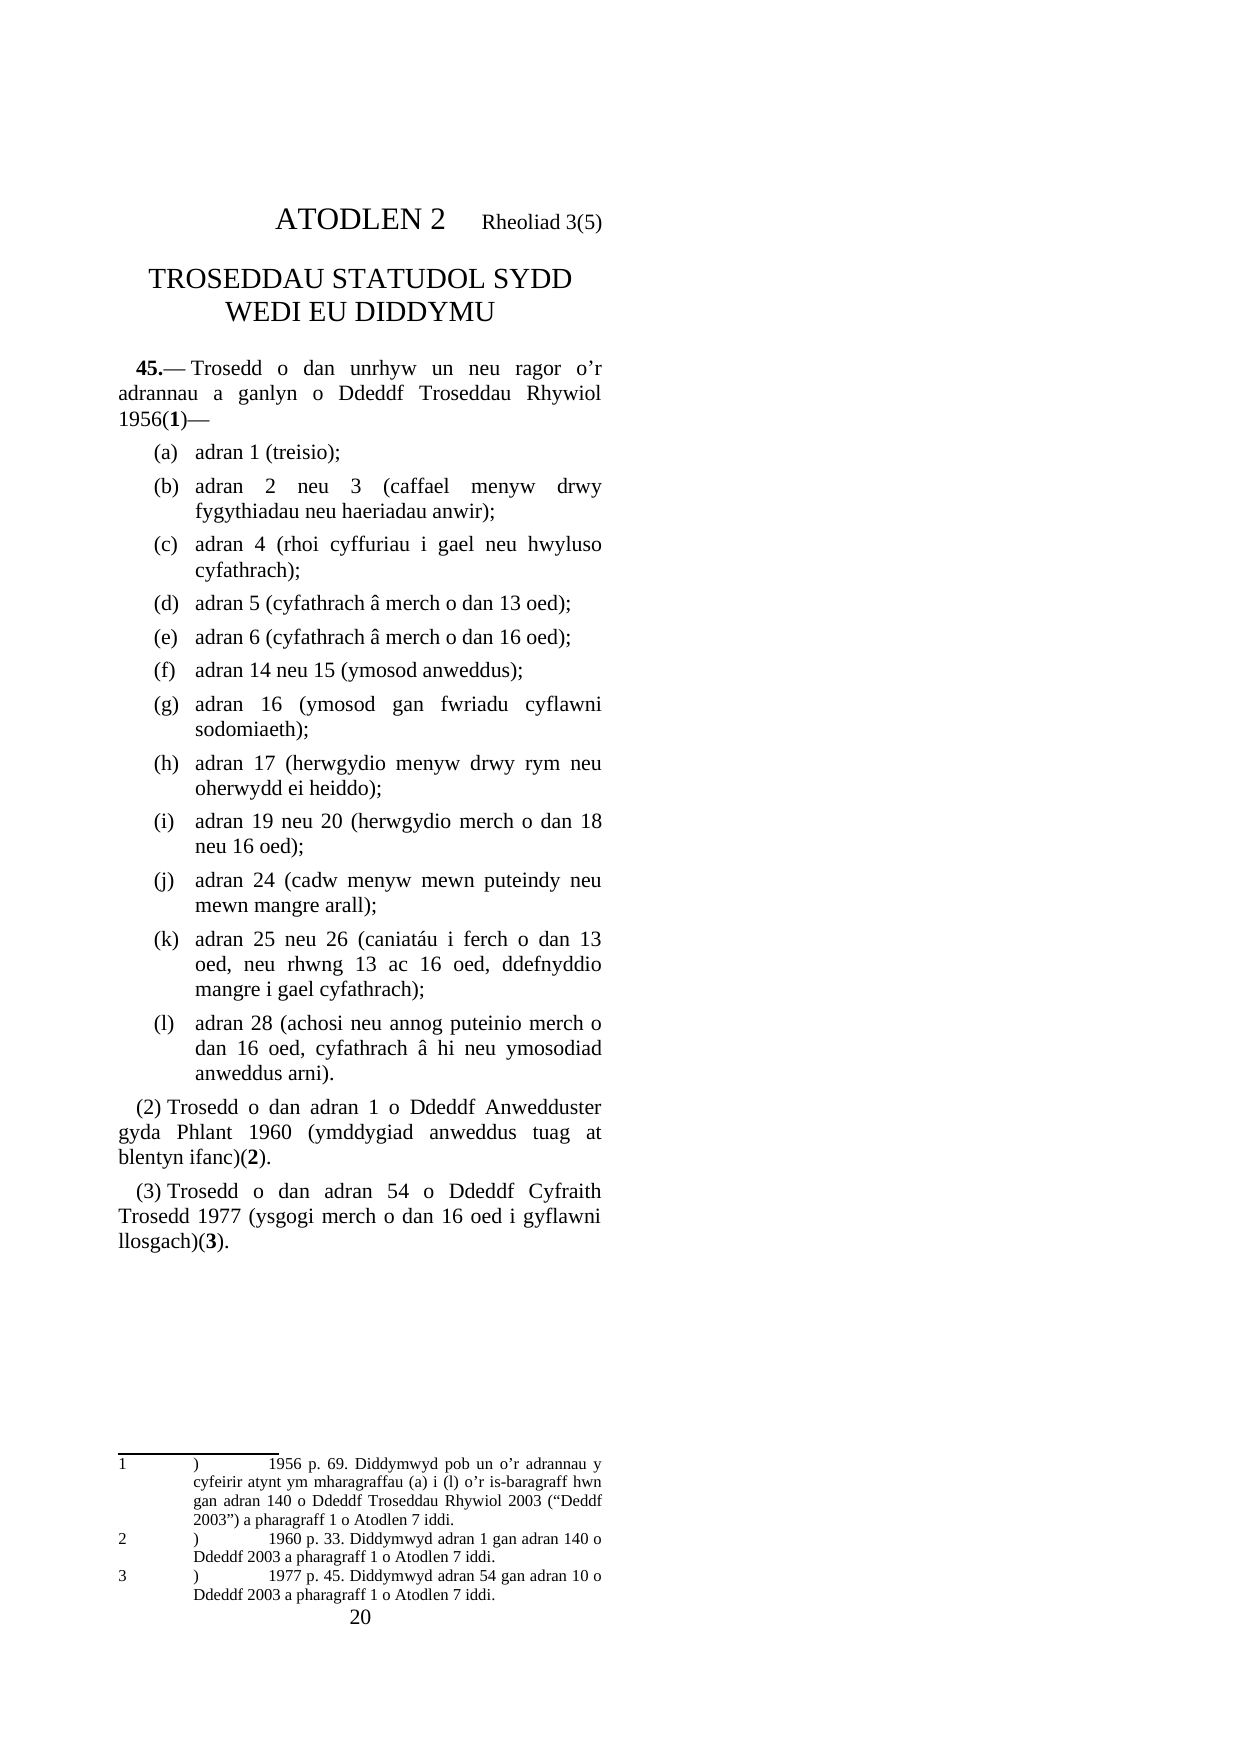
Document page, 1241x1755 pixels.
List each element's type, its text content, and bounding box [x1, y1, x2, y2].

text TROSEDDAU STATUDOL SYDD WEDI EU DIDDYMU [118, 261, 602, 328]
text ATODLEN 2 Rheoliad 3(5) [118, 200, 602, 236]
list adran 24 (cadw menyw mewn puteindy neu mewn mangre arall); [153, 867, 602, 917]
list adran 14 neu 15 (ymosod anweddus); [153, 657, 602, 682]
list Trosedd o dan adran 54 o Ddeddf Cyfraith Trosedd 1977 (ysgogi merch o dan 16 oed i gyflawni llosgach)(). [118, 1178, 602, 1253]
list — Trosedd o dan unrhyw un neu ragor o’r adrannau a ganlyn o Ddeddf Troseddau Rhywiol 1956()— [118, 355, 602, 431]
list adran 17 (herwgydio menyw drwy rym neu oherwydd ei heiddo); [153, 749, 602, 800]
list ) 1977 p. 45. Diddymwyd adran 54 gan adran 10 o Ddeddf 2003 a pharagraff 1 o Atodlen 7 iddi. [118, 1567, 602, 1604]
list adran 6 (cyfathrach â merch o dan 16 oed); [153, 624, 602, 649]
list adran 2 neu 3 (caffael menyw drwy fygythiadau neu haeriadau anwir); [153, 473, 602, 523]
list adran 19 neu 20 (herwgydio merch o dan 18 neu 16 oed); [153, 808, 602, 859]
list Trosedd o dan adran 1 o Ddeddf Anwedduster gyda Phlant 1960 (ymddygiad anweddus tuag at blentyn ifanc)(). [118, 1094, 602, 1169]
list adran 1 (treisio); [153, 439, 602, 464]
list ) 1960 p. 33. Diddymwyd adran 1 gan adran 140 o Ddeddf 2003 a pharagraff 1 o Atodlen 7 iddi. [118, 1529, 602, 1567]
list adran 4 (rhoi cyffuriau i gael neu hwyluso cyfathrach); [153, 531, 602, 582]
list ) 1956 p. 69. Diddymwyd pob un o’r adrannau y cyfeirir atynt ym mharagraffau (a) i (l) o’r is-baragraff hwn gan adran 140 o Ddeddf Troseddau Rhywiol 2003 (“Deddf 2003”) a pharagraff 1 o Atodlen 7 iddi. [118, 1454, 602, 1529]
list adran 5 (cyfathrach â merch o dan 13 oed); [153, 590, 602, 615]
list adran 25 neu 26 (caniatáu i ferch o dan 13 oed, neu rhwng 13 ac 16 oed, ddefnyddio mangre i gael cyfathrach); [153, 926, 602, 1001]
list adran 28 (achosi neu annog puteinio merch o dan 16 oed, cyfathrach â hi neu ymosodiad anweddus arni). [153, 1010, 602, 1085]
list adran 16 (ymosod gan fwriadu cyflawni sodomiaeth); [153, 691, 602, 741]
